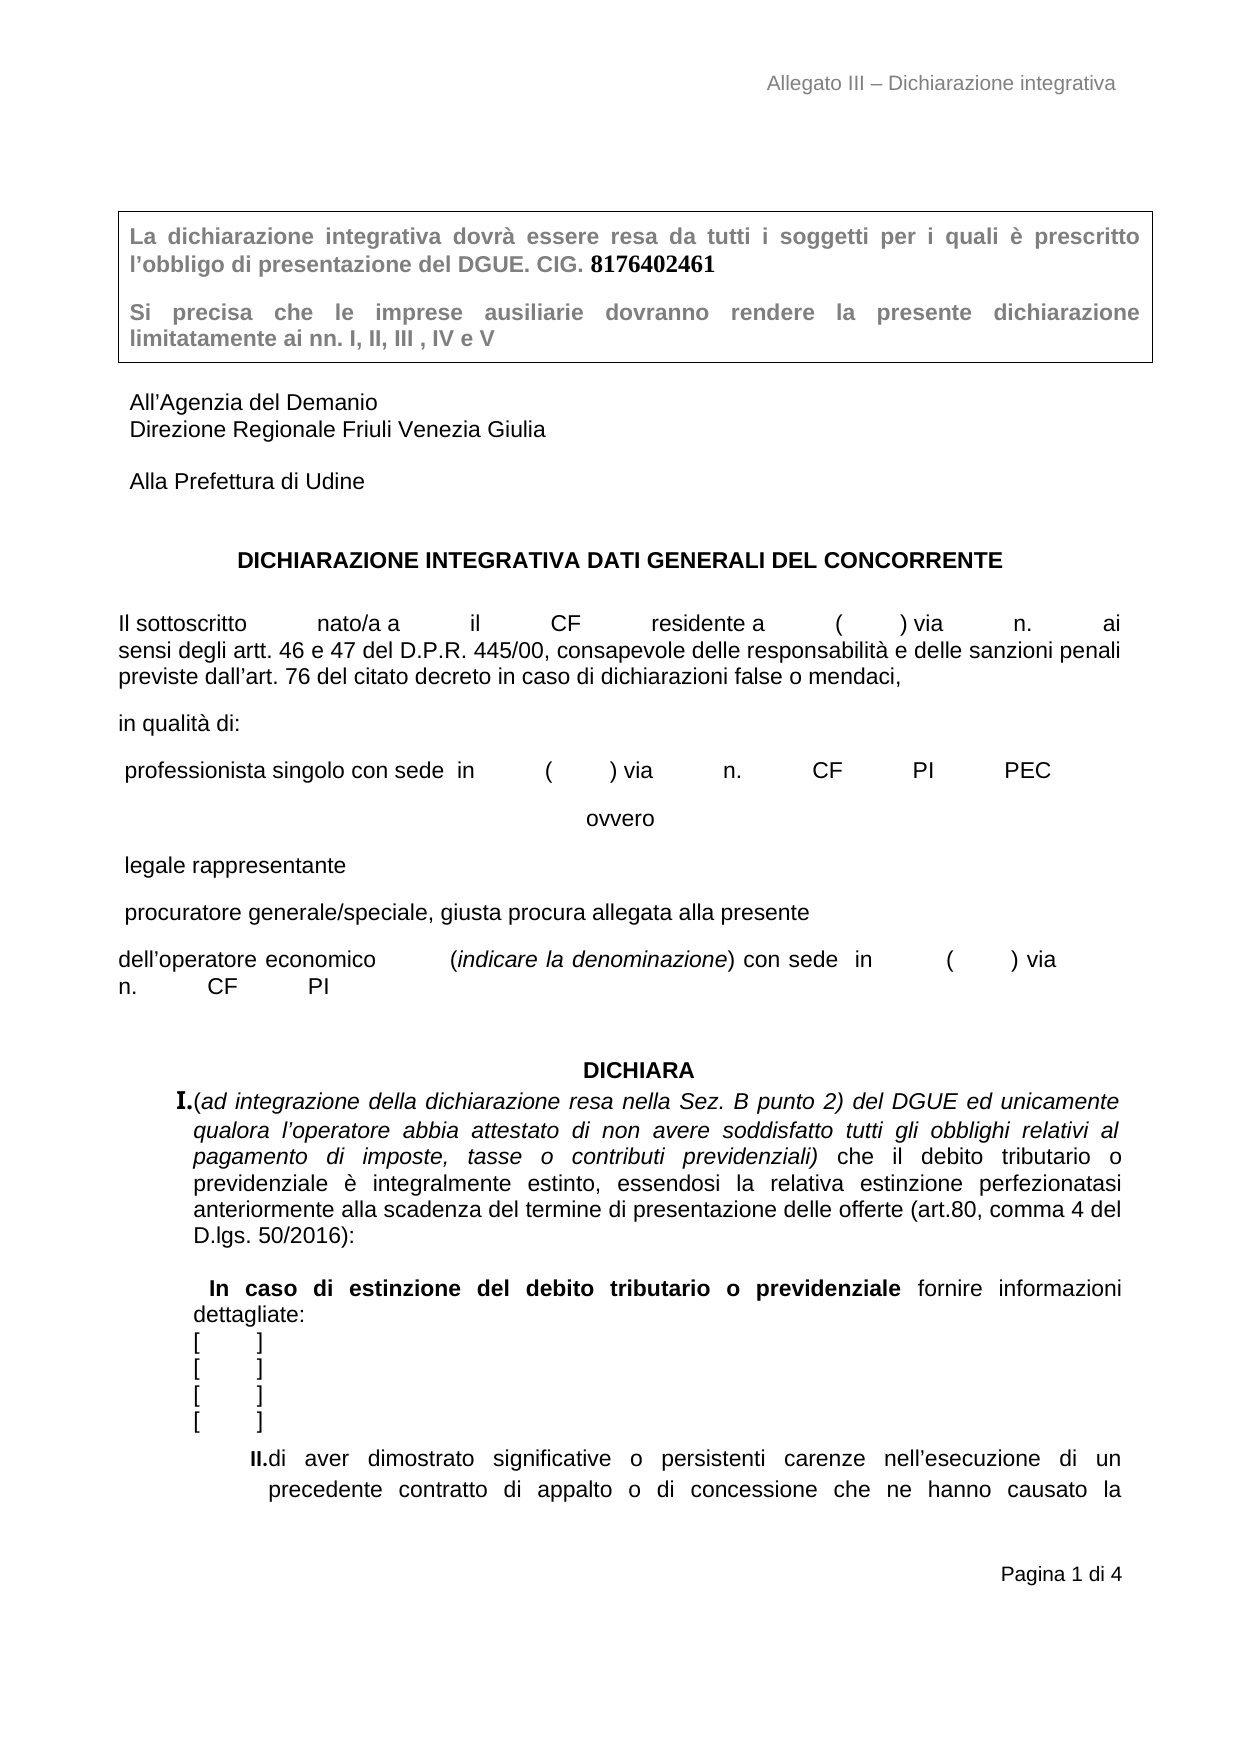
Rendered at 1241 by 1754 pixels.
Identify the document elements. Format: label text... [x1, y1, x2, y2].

text [ ] [193, 1407, 1122, 1433]
text dell’operatore economico (indicare la denominazione) con sede in ( ) via n. CF PI [118, 946, 1122, 999]
table_header All’Agenzia del Demanio Direzione Regionale Friuli Venezia Giulia Alla Prefettura di Udine [118, 363, 572, 494]
text procuratore generale/speciale, giusta procura allegata alla presente [118, 899, 1122, 925]
text [ ] [193, 1354, 1122, 1381]
list (ad integrazione della dichiarazione resa nella Sez. B punto 2) del DGUE ed unicamente qualora l’operatore abbia attestato di non avere soddisfatto tutti gli obblighi relativi al pagamento di imposte, tasse o contributi previdenziali) che il debito tributario o previdenziale è integralmente estinto, essendosi la relativa estinzione perfezionatasi anteriormente alla scadenza del termine di presentazione delle offerte (art.80, comma 4 del D.lgs. 50/2016): [156, 1083, 1122, 1249]
text [ ] [193, 1328, 1122, 1354]
text ovvero [118, 805, 1122, 831]
text DICHIARA [156, 1057, 1122, 1083]
text Il sottoscritto nato/a a il CF residente a ( ) via n. ai sensi degli artt. 46 e 47 del D.P.R. 445/00, consapevole delle responsabilità e delle sanzioni penali previste dall’art. 76 del citato decreto in caso di dichiarazioni false o mendaci, [118, 610, 1122, 689]
text In caso di estinzione del debito tributario o previdenziale fornire informazioni dettagliate: [193, 1275, 1122, 1328]
text in qualità di: [118, 710, 1122, 737]
text DICHIARAZIONE INTEGRATIVA DATI GENERALI DEL CONCORRENTE [118, 547, 1122, 574]
text legale rappresentante [118, 852, 1122, 878]
list di aver dimostrato significative o persistenti carenze nell’esecuzione di un precedente contratto di appalto o di concessione che ne hanno causato la [231, 1444, 1122, 1502]
text [ ] [193, 1381, 1122, 1407]
text professionista singolo con sede in ( ) via n. CF PI PEC [118, 757, 1122, 784]
table_header La dichiarazione integrativa dovrà essere resa da tutti i soggetti per i quali è prescritto l’obbligo di presentazione del DGUE. CIG. 8176402461 Si precisa che le imprese ausiliarie dovranno rendere la presente dichiarazione limitatamente ai nn. I, II, III , IV e V [119, 212, 1152, 362]
